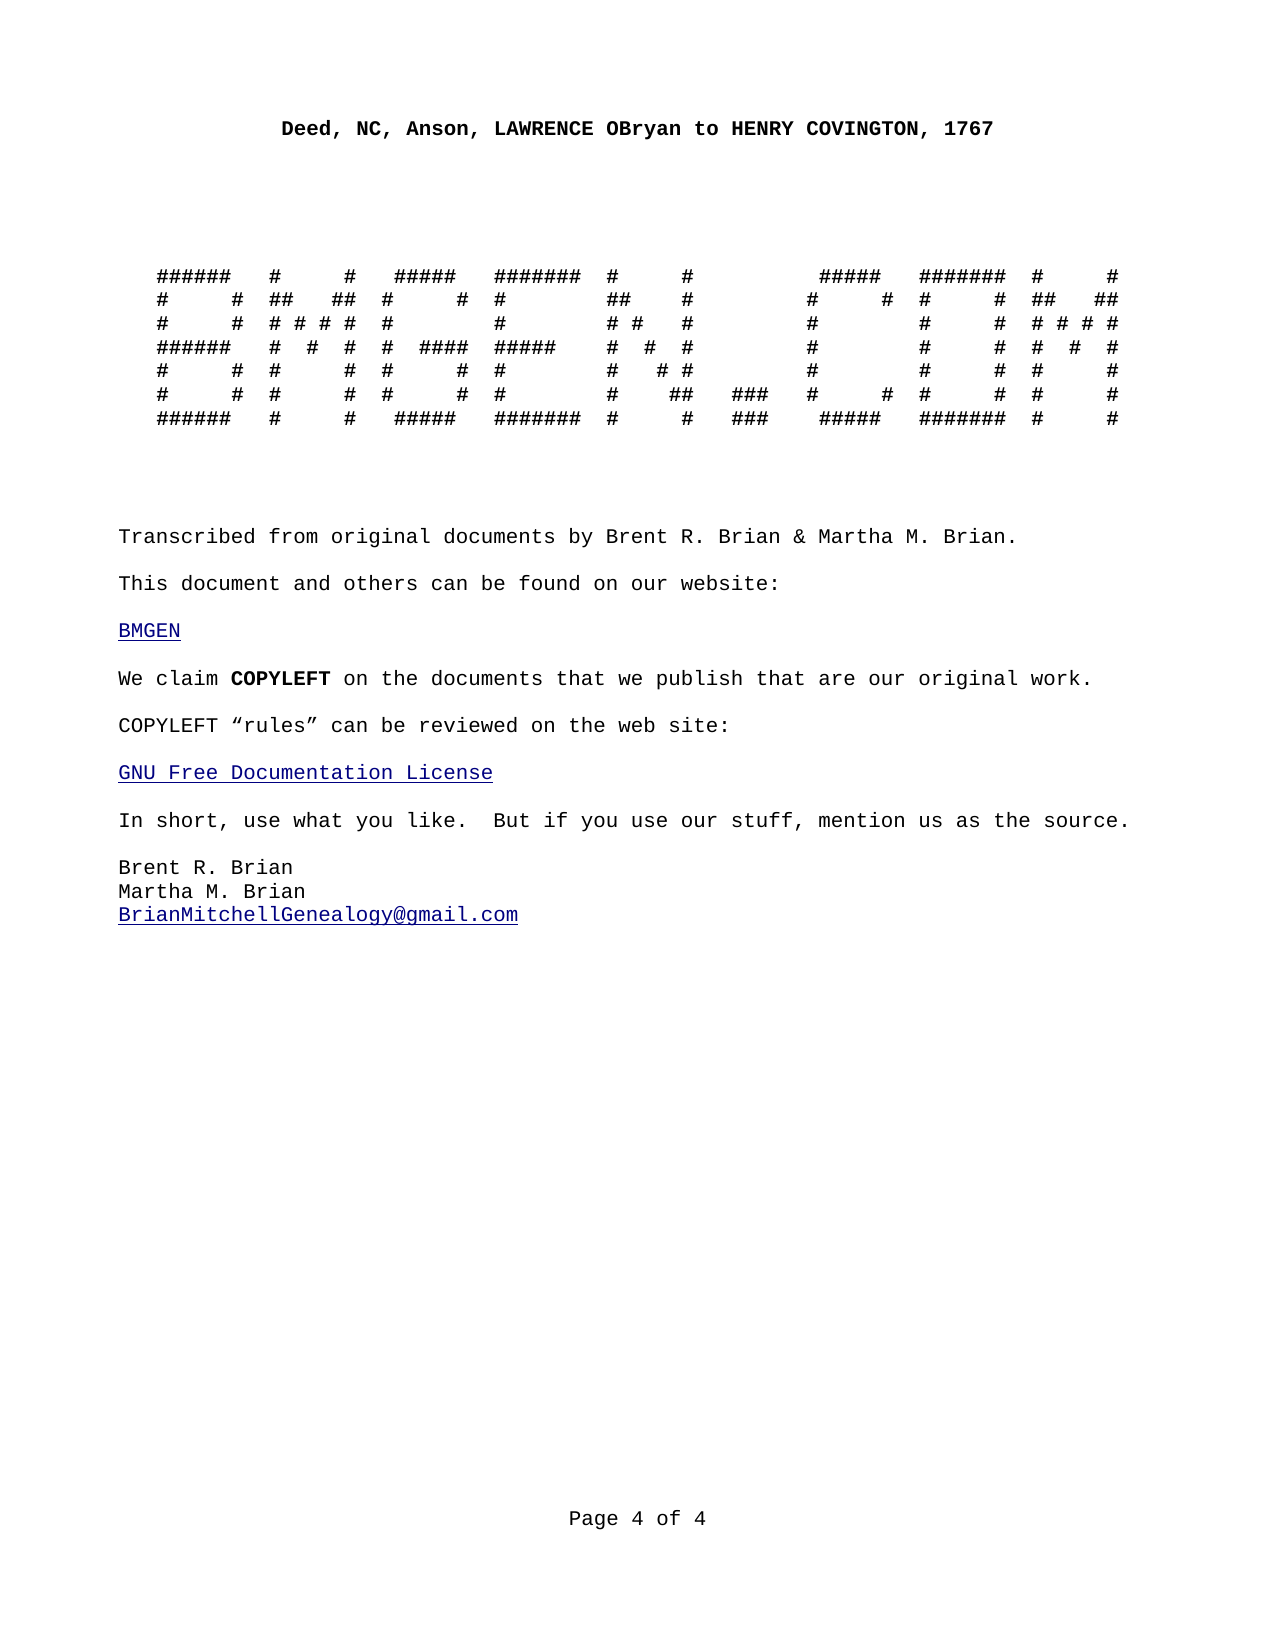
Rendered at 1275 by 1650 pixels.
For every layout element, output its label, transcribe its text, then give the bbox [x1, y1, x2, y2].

text Martha M. Brian [118, 881, 1157, 904]
text Transcribed from original documents by Brent R. Brian & Martha M. Brian. [118, 526, 1157, 549]
text ###### # # # # #### ##### # # # # # # # # # [118, 337, 1157, 360]
text # # ## ## # # # ## # # # # # ## ## [118, 289, 1157, 313]
text # # # # # # # # # # # # # # # # # # [118, 313, 1157, 337]
text This document and others can be found on our website: [118, 573, 1157, 597]
text We claim COPYLEFT on the documents that we publish that are our original work. [118, 668, 1157, 691]
text GNU Free Documentation License [118, 762, 1157, 786]
text Brent R. Brian [118, 857, 1157, 881]
text # # # # # # # # ## ### # # # # # # [118, 384, 1157, 408]
text ###### # # ##### ####### # # ### ##### ####### # # [118, 408, 1157, 431]
text In short, use what you like. But if you use our stuff, mention us as the source. [118, 810, 1157, 833]
text BrianMitchellGenealogy@gmail.com [118, 904, 1157, 928]
text COPYLEFT “rules” can be reviewed on the web site: [118, 715, 1157, 739]
text BMGEN [118, 621, 1157, 644]
text # # # # # # # # # # # # # # # [118, 360, 1157, 384]
text ###### # # ##### ####### # # ##### ####### # # [118, 266, 1157, 289]
